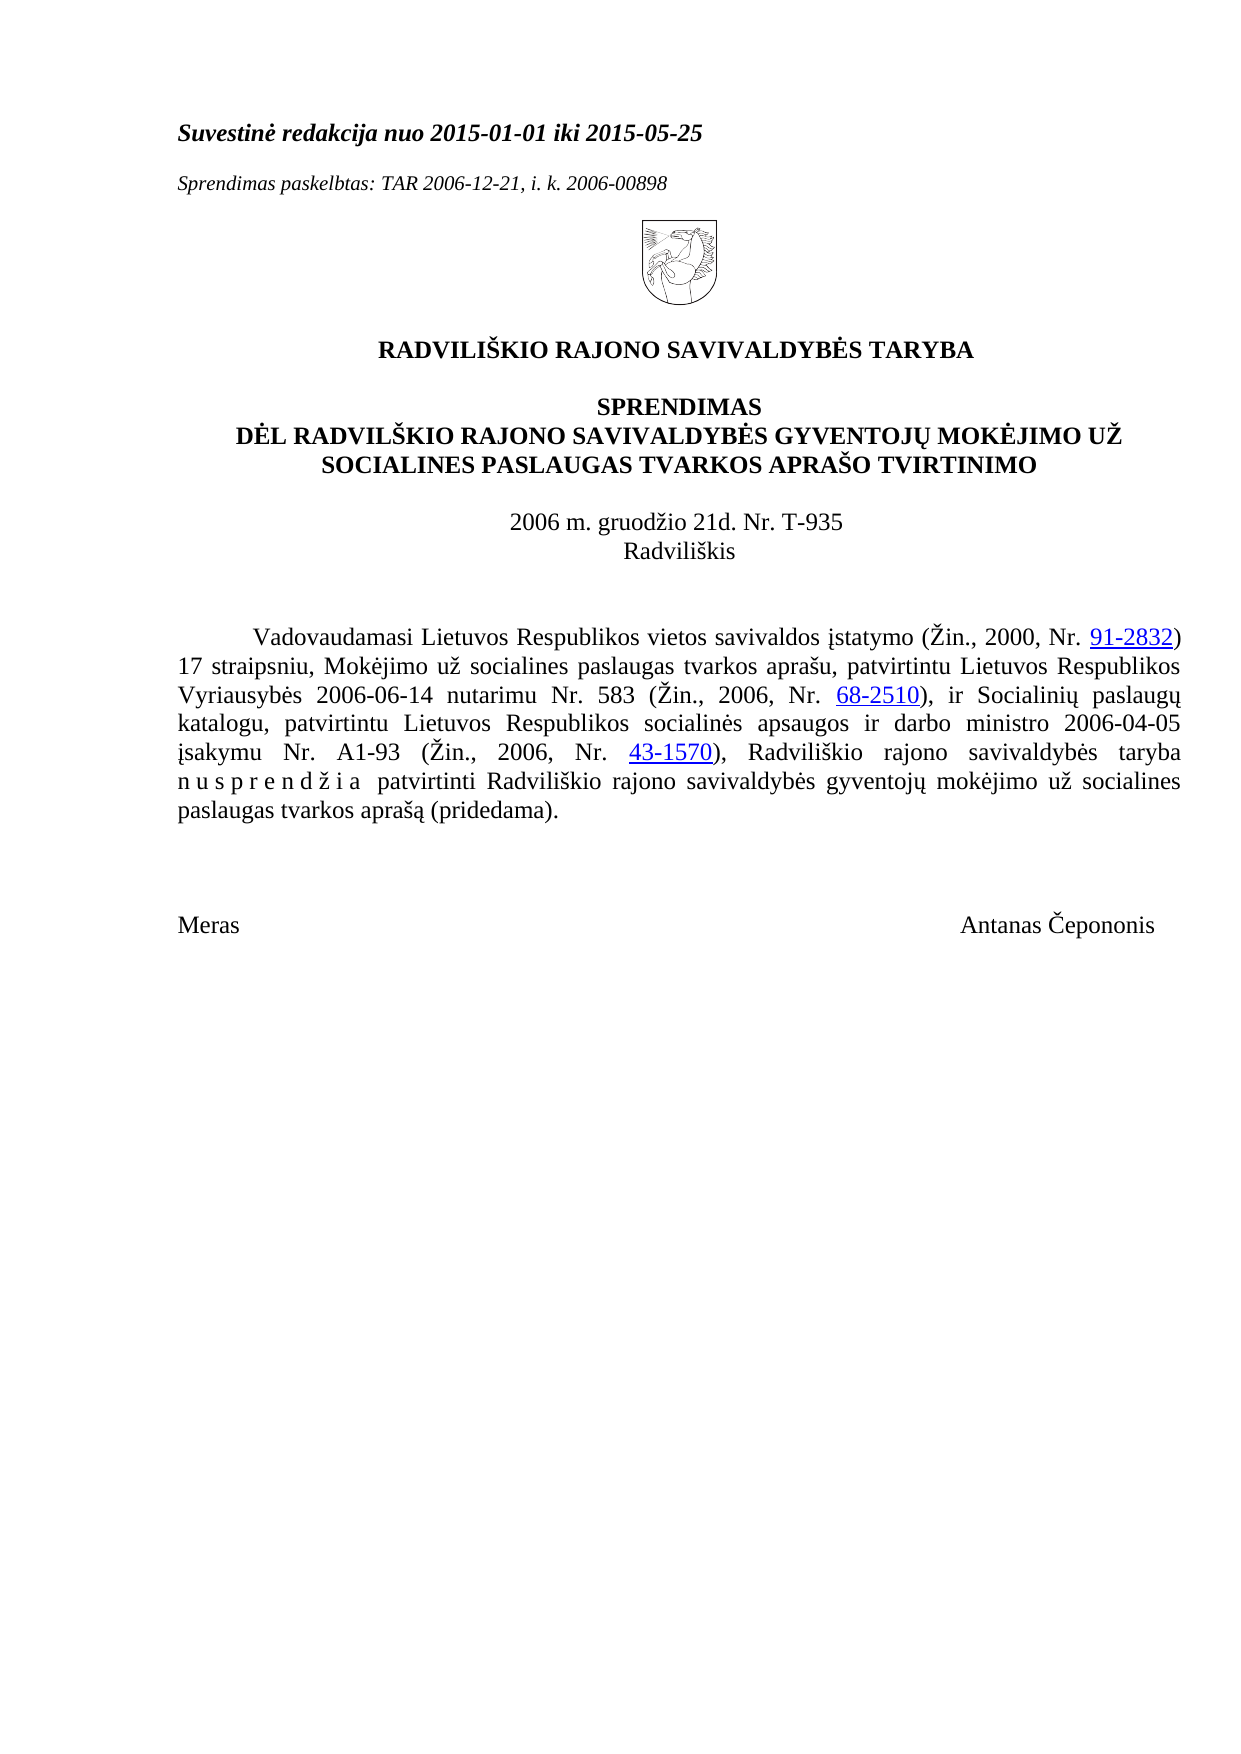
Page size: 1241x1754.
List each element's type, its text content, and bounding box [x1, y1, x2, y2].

text Meras Antanas Čepononis [177, 910, 1181, 938]
text Vadovaudamasi Lietuvos Respublikos vietos savivaldos įstatymo (Žin., 2000, Nr. 91-2832) 17 straipsniu, Mokėjimo už socialines paslaugas tvarkos aprašu, patvirtintu Lietuvos Respublikos Vyriausybės 2006-06-14 nutarimu Nr. 583 (Žin., 2006, Nr. 68-2510), ir Socialinių paslaugų katalogu, patvirtintu Lietuvos Respublikos socialinės apsaugos ir darbo ministro 2006-04-05 įsakymu Nr. A1-93 (Žin., 2006, Nr. 43-1570), Radviliškio rajono savivaldybės taryba nusprendžia patvirtinti Radviliškio rajono savivaldybės gyventojų mokėjimo už socialines paslaugas tvarkos aprašą (pridedama). [177, 622, 1181, 823]
text Suvestinė redakcija nuo 2015-01-01 iki 2015-05-25 [177, 118, 1181, 147]
text RADVILIŠKIO RAJONO SAVIVALDYBĖS TARYBA [177, 335, 1181, 363]
text Sprendimas paskelbtas: TAR 2006-12-21, i. k. 2006-00898 [177, 171, 1181, 195]
text SPRENDIMAS [177, 392, 1181, 421]
text 2006 m. gruodžio 21d. Nr. T-935 [177, 507, 1181, 536]
text Radviliškis [177, 536, 1181, 565]
text DĖL RADVILŠKIO RAJONO SAVIVALDYBĖS GYVENTOJŲ MOKĖJIMO UŽ SOCIALINES PASLAUGAS TVARKOS APRAŠO TVIRTINIMO [177, 421, 1181, 478]
